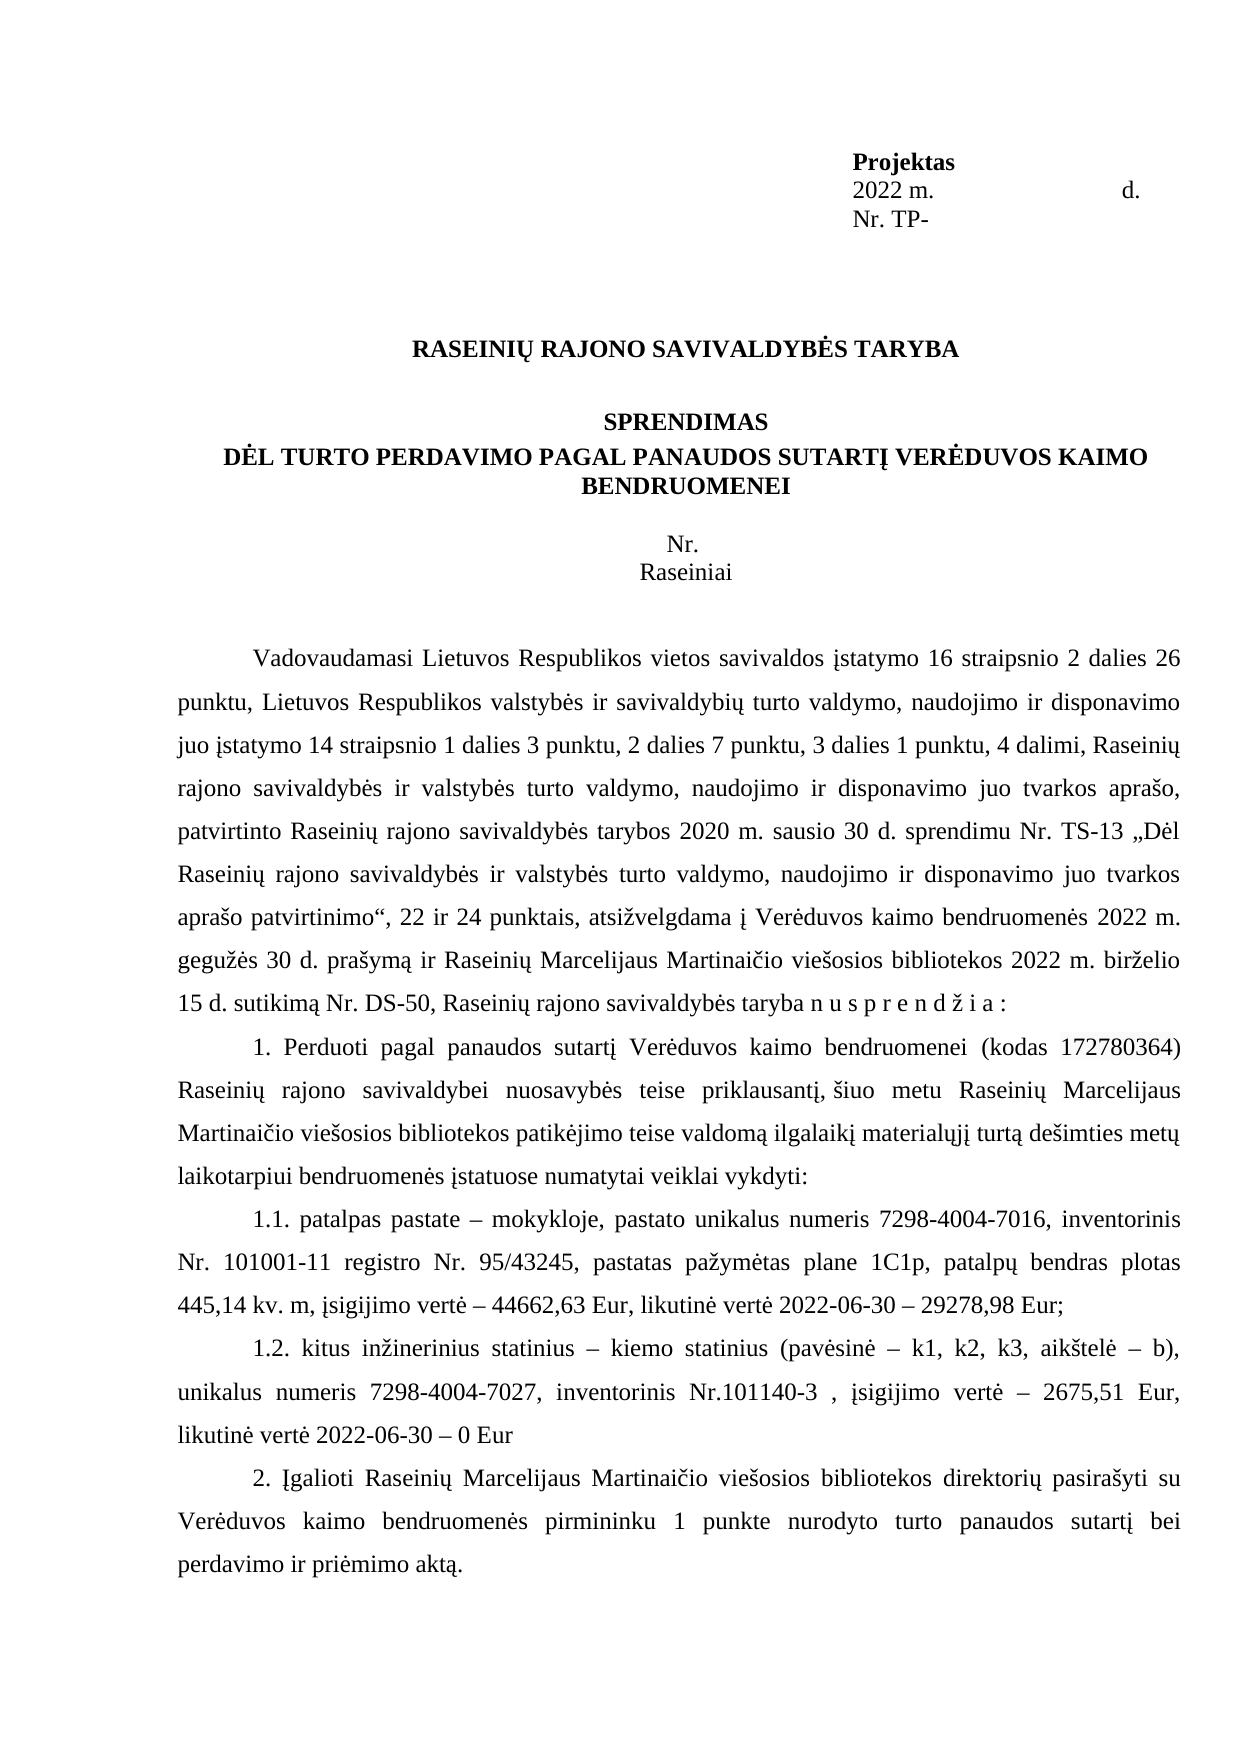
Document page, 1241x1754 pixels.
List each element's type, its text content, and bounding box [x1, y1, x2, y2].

text 1. Perduoti pagal panaudos sutartį Verėduvos kaimo bendruomenei (kodas 172780364) Raseinių rajono savivaldybei nuosavybės teise priklausantį, šiuo metu Raseinių Marcelijaus Martinaičio viešosios bibliotekos patikėjimo teise valdomą ilgalaikį materialųjį turtą dešimties metų laikotarpiui bendruomenės įstatuose numatytai veiklai vykdyti: [177, 1032, 1181, 1190]
text 1.2. kitus inžinerinius statinius – kiemo statinius (pavėsinė – k1, k2, k3, aikštelė – b), unikalus numeris 7298-4004-7027, inventorinis Nr.101140-3 , įsigijimo vertė – 2675,51 Eur, likutinė vertė 2022-06-30 – 0 Eur [177, 1333, 1181, 1448]
table_cell DĖL TURTO PERDAVIMO PAGAL PANAUDOS SUTARTĮ VERĖDUVOS KAIMO BENDRUOMENEI [177, 443, 1194, 500]
text Vadovaudamasi Lietuvos Respublikos vietos savivaldos įstatymo 16 straipsnio 2 dalies 26 punktu, Lietuvos Respublikos valstybės ir savivaldybių turto valdymo, naudojimo ir disponavimo juo įstatymo 14 straipsnio 1 dalies 3 punktu, 2 dalies 7 punktu, 3 dalies 1 punktu, 4 dalimi, Raseinių rajono savivaldybės ir valstybės turto valdymo, naudojimo ir disponavimo juo tvarkos aprašo, patvirtinto Raseinių rajono savivaldybės tarybos 2020 m. sausio 30 d. sprendimu Nr. TS-13 „Dėl Raseinių rajono savivaldybės ir valstybės turto valdymo, naudojimo ir disponavimo juo tvarkos aprašo patvirtinimo“, 22 ir 24 punktais, atsižvelgdama į Verėduvos kaimo bendruomenės 2022 m. gegužės 30 d. prašymą ir Raseinių Marcelijaus Martinaičio viešosios bibliotekos 2022 m. birželio 15 d. sutikimą Nr. DS-50, Raseinių rajono savivaldybės taryba nusprendžia: [177, 643, 1181, 1017]
table_cell SPRENDIMAS [177, 407, 1194, 442]
text Nr. TP- [177, 204, 1181, 233]
table_cell RASEINIŲ RAJONO SAVIVALDYBĖS TARYBA [177, 335, 1194, 407]
text 1.1. patalpas pastate – mokykloje, pastato unikalus numeris 7298-4004-7016, inventorinis Nr. 101001-11 registro Nr. 95/43245, pastatas pažymėtas plane 1C1p, patalpų bendras plotas 445,14 kv. m, įsigijimo vertė – 44662,63 Eur, likutinė vertė 2022-06-30 – 29278,98 Eur; [177, 1204, 1181, 1319]
text 2022 m. d. [177, 176, 1181, 204]
text Projektas [177, 147, 1181, 176]
table_header [177, 262, 1194, 334]
text 2. Įgalioti Raseinių Marcelijaus Martinaičio viešosios bibliotekos direktorių pasirašyti su Verėduvos kaimo bendruomenės pirmininku 1 punkte nurodyto turto panaudos sutartį bei perdavimo ir priėmimo aktą. [177, 1463, 1181, 1578]
table_cell Nr. Raseiniai [177, 500, 1194, 600]
